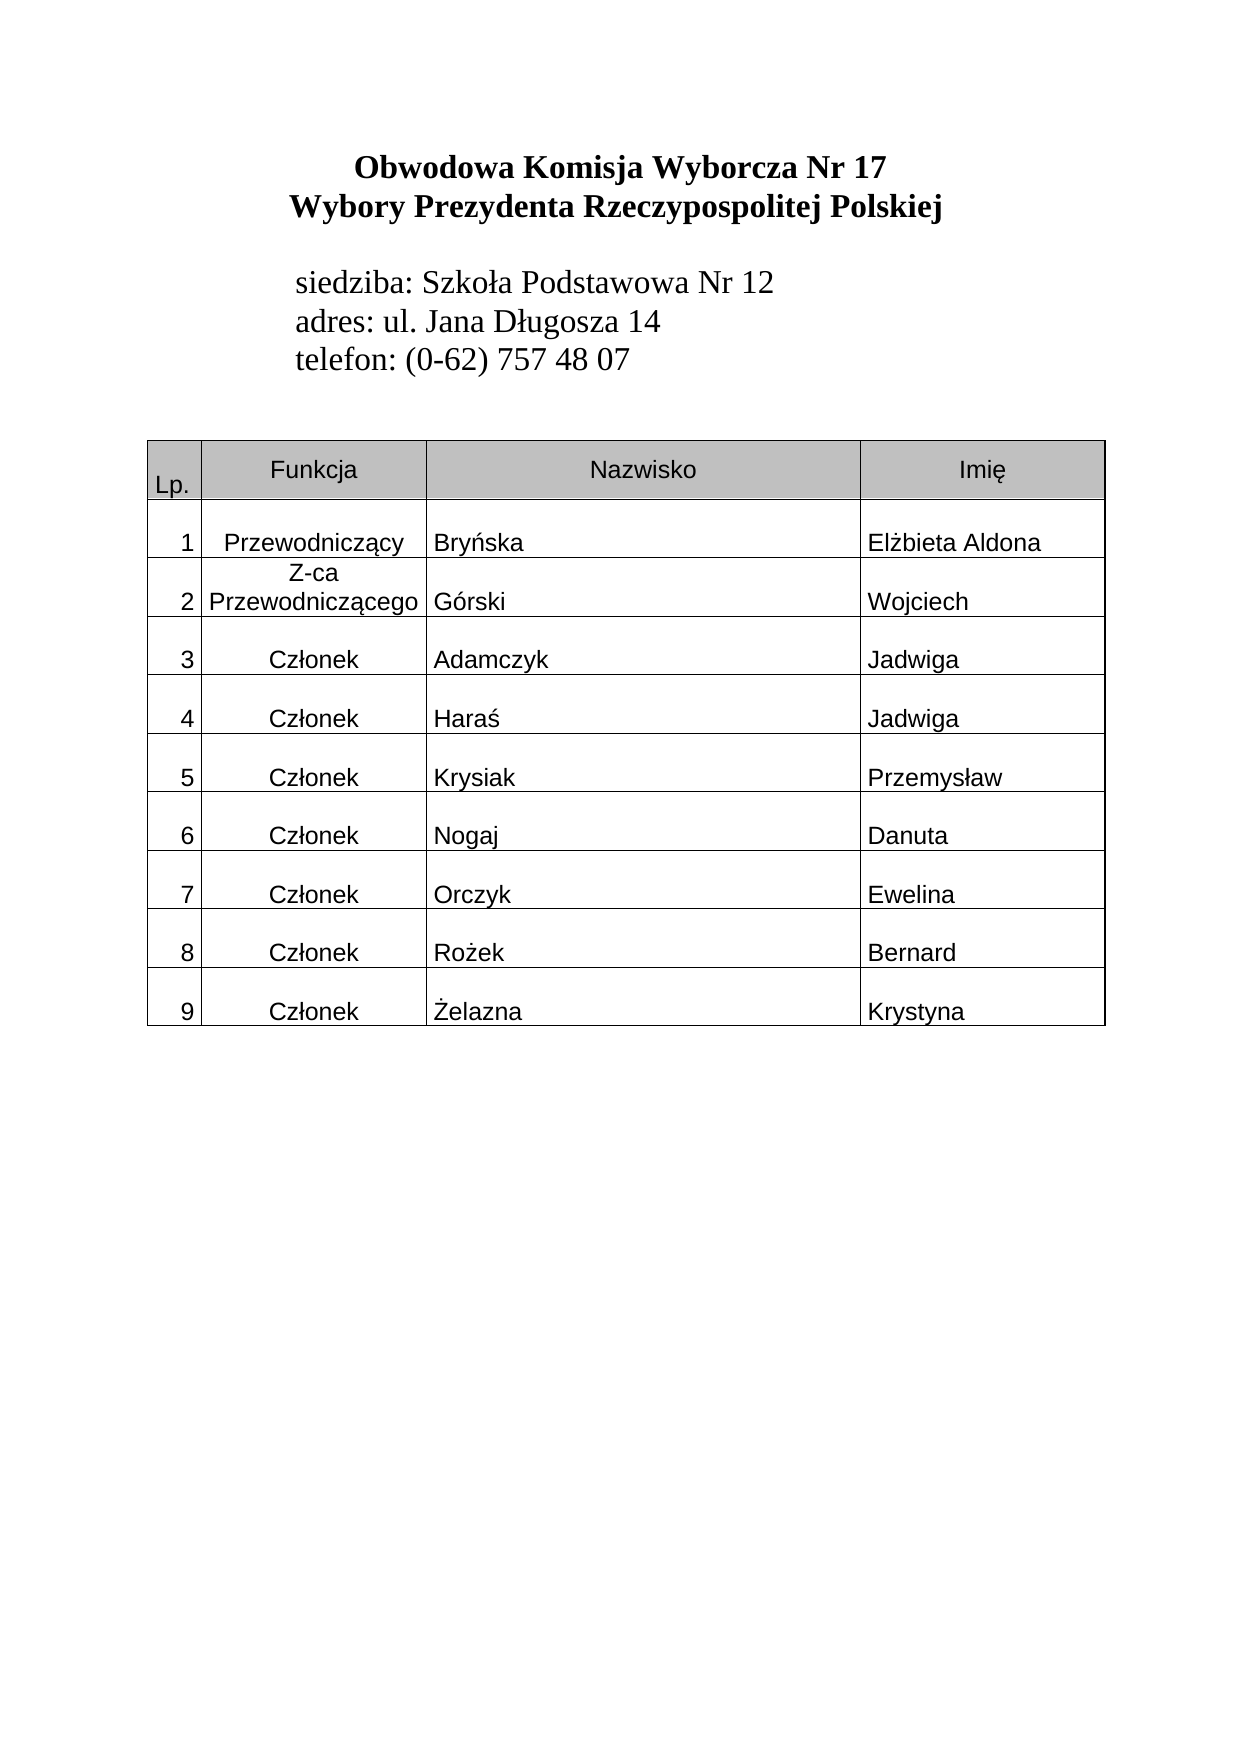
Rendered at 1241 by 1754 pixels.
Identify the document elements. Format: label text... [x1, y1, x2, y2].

table_cell 9 [148, 968, 201, 1025]
table_cell Bryńska [427, 500, 860, 557]
table_cell 6 [148, 792, 201, 850]
text telefon: (0-62) 757 48 07 [221, 339, 1092, 378]
table_cell Bernard [861, 909, 1104, 967]
table_cell Orczyk [427, 851, 860, 908]
table_header Lp. [148, 441, 201, 498]
table_cell Haraś [427, 675, 860, 733]
table_cell Górski [427, 558, 860, 616]
table_cell Krystyna [861, 968, 1104, 1025]
table_cell Elżbieta Aldona [861, 500, 1104, 557]
table_cell Członek [202, 909, 426, 967]
table_cell Przemysław [861, 734, 1104, 791]
table_cell Ewelina [861, 851, 1104, 908]
table_cell 1 [148, 500, 201, 557]
text Obwodowa Komisja Wyborcza Nr 17 [148, 148, 1092, 186]
table_cell Członek [202, 792, 426, 850]
table_header Imię [861, 441, 1104, 498]
table_cell 3 [148, 617, 201, 674]
table_cell 8 [148, 909, 201, 967]
table_cell 7 [148, 851, 201, 908]
table_cell Nogaj [427, 792, 860, 850]
table_cell Rożek [427, 909, 860, 967]
table_cell Jadwiga [861, 617, 1104, 674]
table_cell Adamczyk [427, 617, 860, 674]
table_cell Żelazna [427, 968, 860, 1025]
table_cell Członek [202, 734, 426, 791]
table_cell Członek [202, 851, 426, 908]
text adres: ul. Jana Długosza 14 [148, 301, 1092, 339]
table_cell 5 [148, 734, 201, 791]
table_cell Członek [202, 617, 426, 674]
table_header Nazwisko [427, 441, 860, 498]
table_cell Członek [202, 968, 426, 1025]
table_cell Członek [202, 675, 426, 733]
table_cell 2 [148, 558, 201, 616]
text Wybory Prezydenta Rzeczypospolitej Polskiej [148, 186, 1092, 224]
table_cell Wojciech [861, 558, 1104, 616]
table_cell 4 [148, 675, 201, 733]
table_header Funkcja [202, 441, 426, 498]
table_cell Przewodniczący [202, 500, 426, 557]
table_cell Krysiak [427, 734, 860, 791]
table_cell Jadwiga [861, 675, 1104, 733]
table_cell Danuta [861, 792, 1104, 850]
text siedziba: Szkoła Podstawowa Nr 12 [295, 263, 1092, 301]
table_cell Z-ca Przewodniczącego [202, 558, 426, 616]
